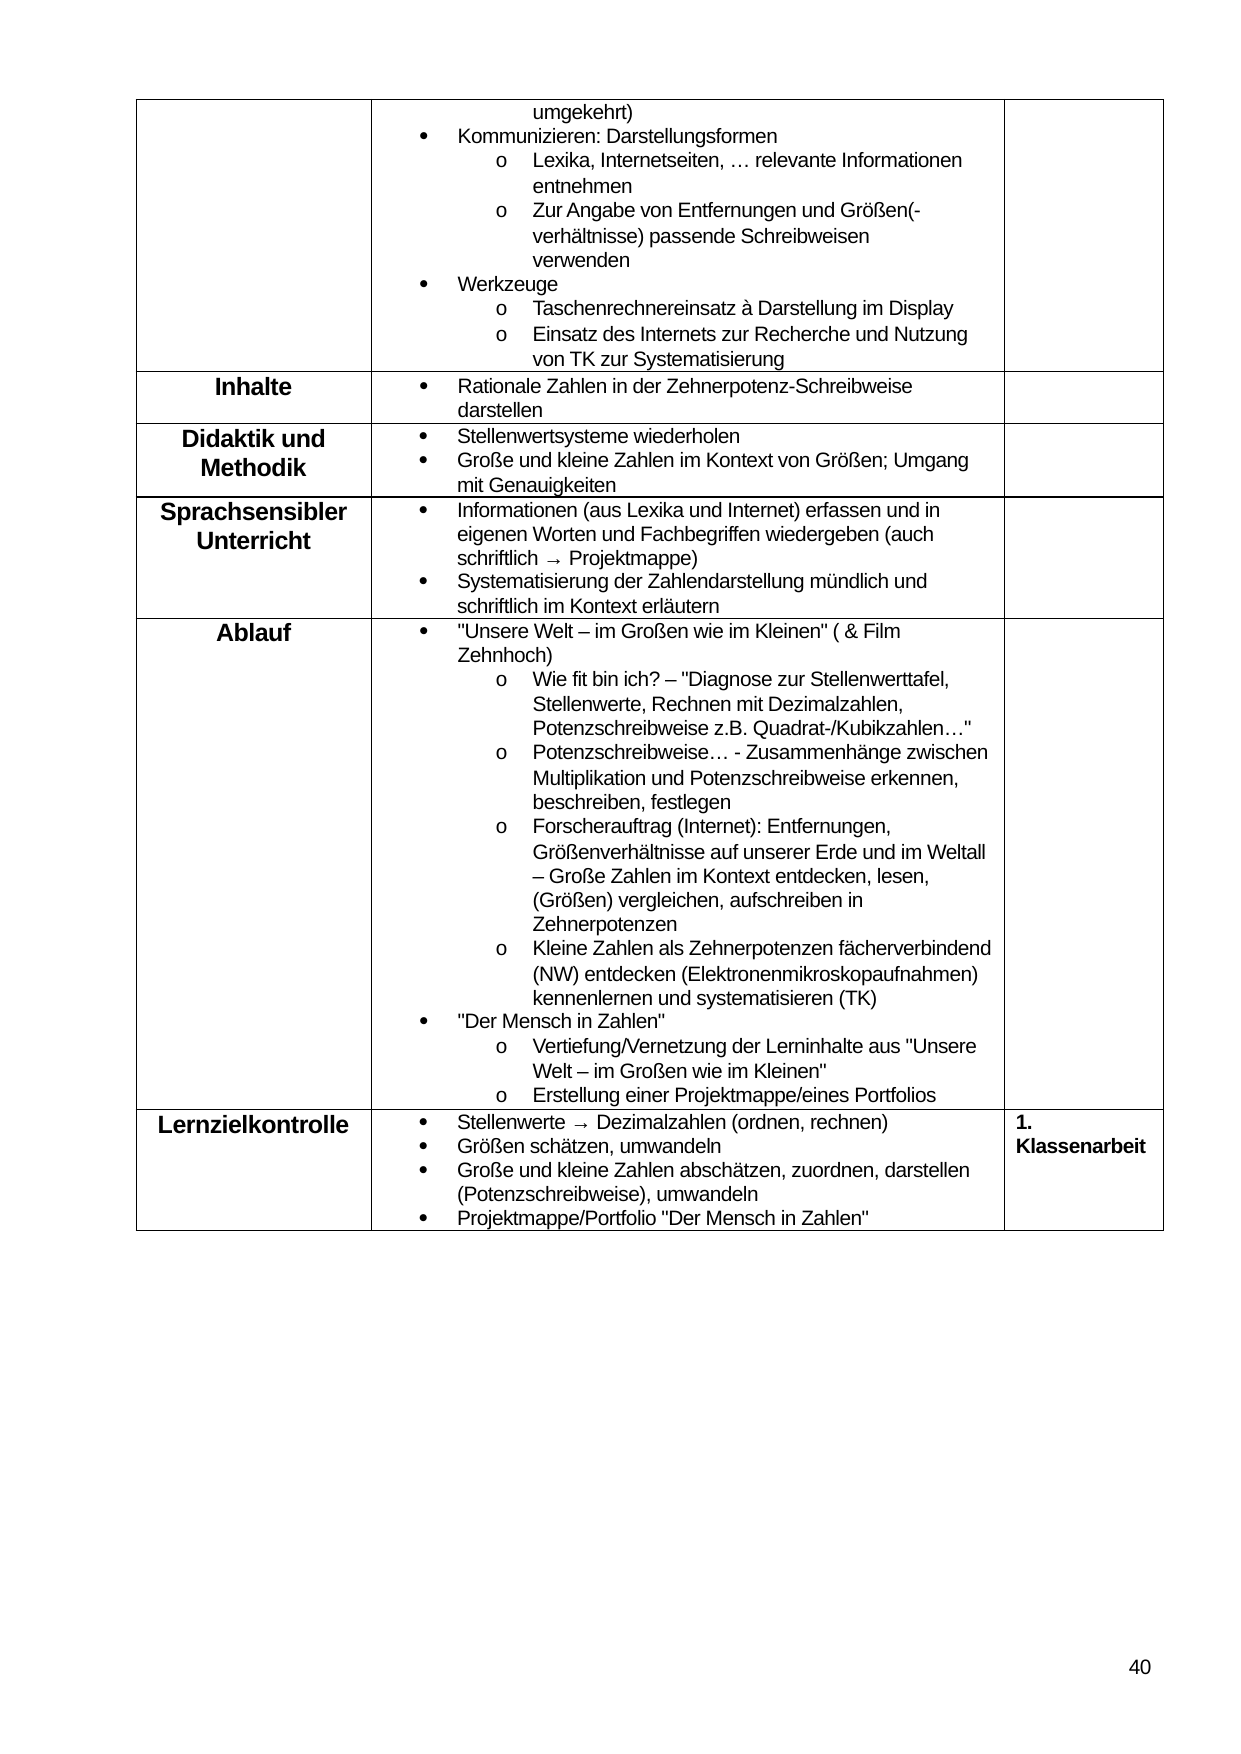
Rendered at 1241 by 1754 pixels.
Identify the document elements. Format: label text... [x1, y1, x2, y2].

table_cell Modellieren Entfernungen und Größen(-verhältnisse) erfassen und in Potenzen übersetzen, schreiben (und umgekehrt) Kommunizieren: Darstellungsformen Lexika, Internetseiten, … relevante Informationen entnehmen Zur Angabe von Entfernungen und Größen(-verhältnisse) passende Schreibweisen verwenden Werkzeuge Taschenrechnereinsatz à Darstellung im Display Einsatz des Internets zur Recherche und Nutzung von TK zur Systematisierung [372, 100, 1004, 371]
table_cell "Unsere Welt – im Großen wie im Kleinen" ( & Film Zehnhoch) Wie fit bin ich? – "Diagnose zur Stellenwerttafel, Stellenwerte, Rechnen mit Dezimalzahlen, Potenzschreibweise z.B. Quadrat-/Kubikzahlen…" Potenzschreibweise… - Zusammenhänge zwischen Multiplikation und Potenzschreibweise erkennen, beschreiben, festlegen Forscherauftrag (Internet): Entfernungen, Größenverhältnisse auf unserer Erde und im Weltall – Große Zahlen im Kontext entdecken, lesen, (Größen) vergleichen, aufschreiben in Zehnerpotenzen Kleine Zahlen als Zehnerpotenzen fächerverbindend (NW) entdecken (Elektronenmikroskopaufnahmen) kennenlernen und systematisieren (TK) "Der Mensch in Zahlen" Vertiefung/Vernetzung der Lerninhalte aus "Unsere Welt – im Großen wie im Kleinen" Erstellung einer Projektmappe/eines Portfolios [372, 619, 1004, 1109]
table_cell [1005, 619, 1163, 1109]
table_cell [137, 100, 371, 371]
table_cell [1005, 372, 1163, 423]
table_cell Stellenwerte → Dezimalzahlen (ordnen, rechnen) Größen schätzen, umwandeln Große und kleine Zahlen abschätzen, zuordnen, darstellen (Potenzschreibweise), umwandeln Projektmappe/Portfolio "Der Mensch in Zahlen" [372, 1110, 1004, 1230]
table_cell Sprachsensibler Unterricht [137, 498, 371, 617]
table_cell Ablauf [137, 619, 371, 1109]
table_cell Inhalte [137, 372, 371, 423]
table_cell Didaktik und Methodik [137, 424, 371, 496]
table_cell [1005, 498, 1163, 617]
table_cell Rationale Zahlen in der Zehnerpotenz-Schreibweise darstellen [372, 372, 1004, 423]
table_cell 1. Klassenarbeit [1005, 1110, 1163, 1230]
table_cell Stellenwertsysteme wiederholen Große und kleine Zahlen im Kontext von Größen; Umgang mit Genauigkeiten [372, 424, 1004, 496]
table_cell [1005, 100, 1163, 371]
table_cell [1005, 424, 1163, 496]
table_cell Informationen (aus Lexika und Internet) erfassen und in eigenen Worten und Fachbegriffen wiedergeben (auch schriftlich → Projektmappe) Systematisierung der Zahlendarstellung mündlich und schriftlich im Kontext erläutern [372, 498, 1004, 617]
table_cell Lernzielkontrolle [137, 1110, 371, 1230]
